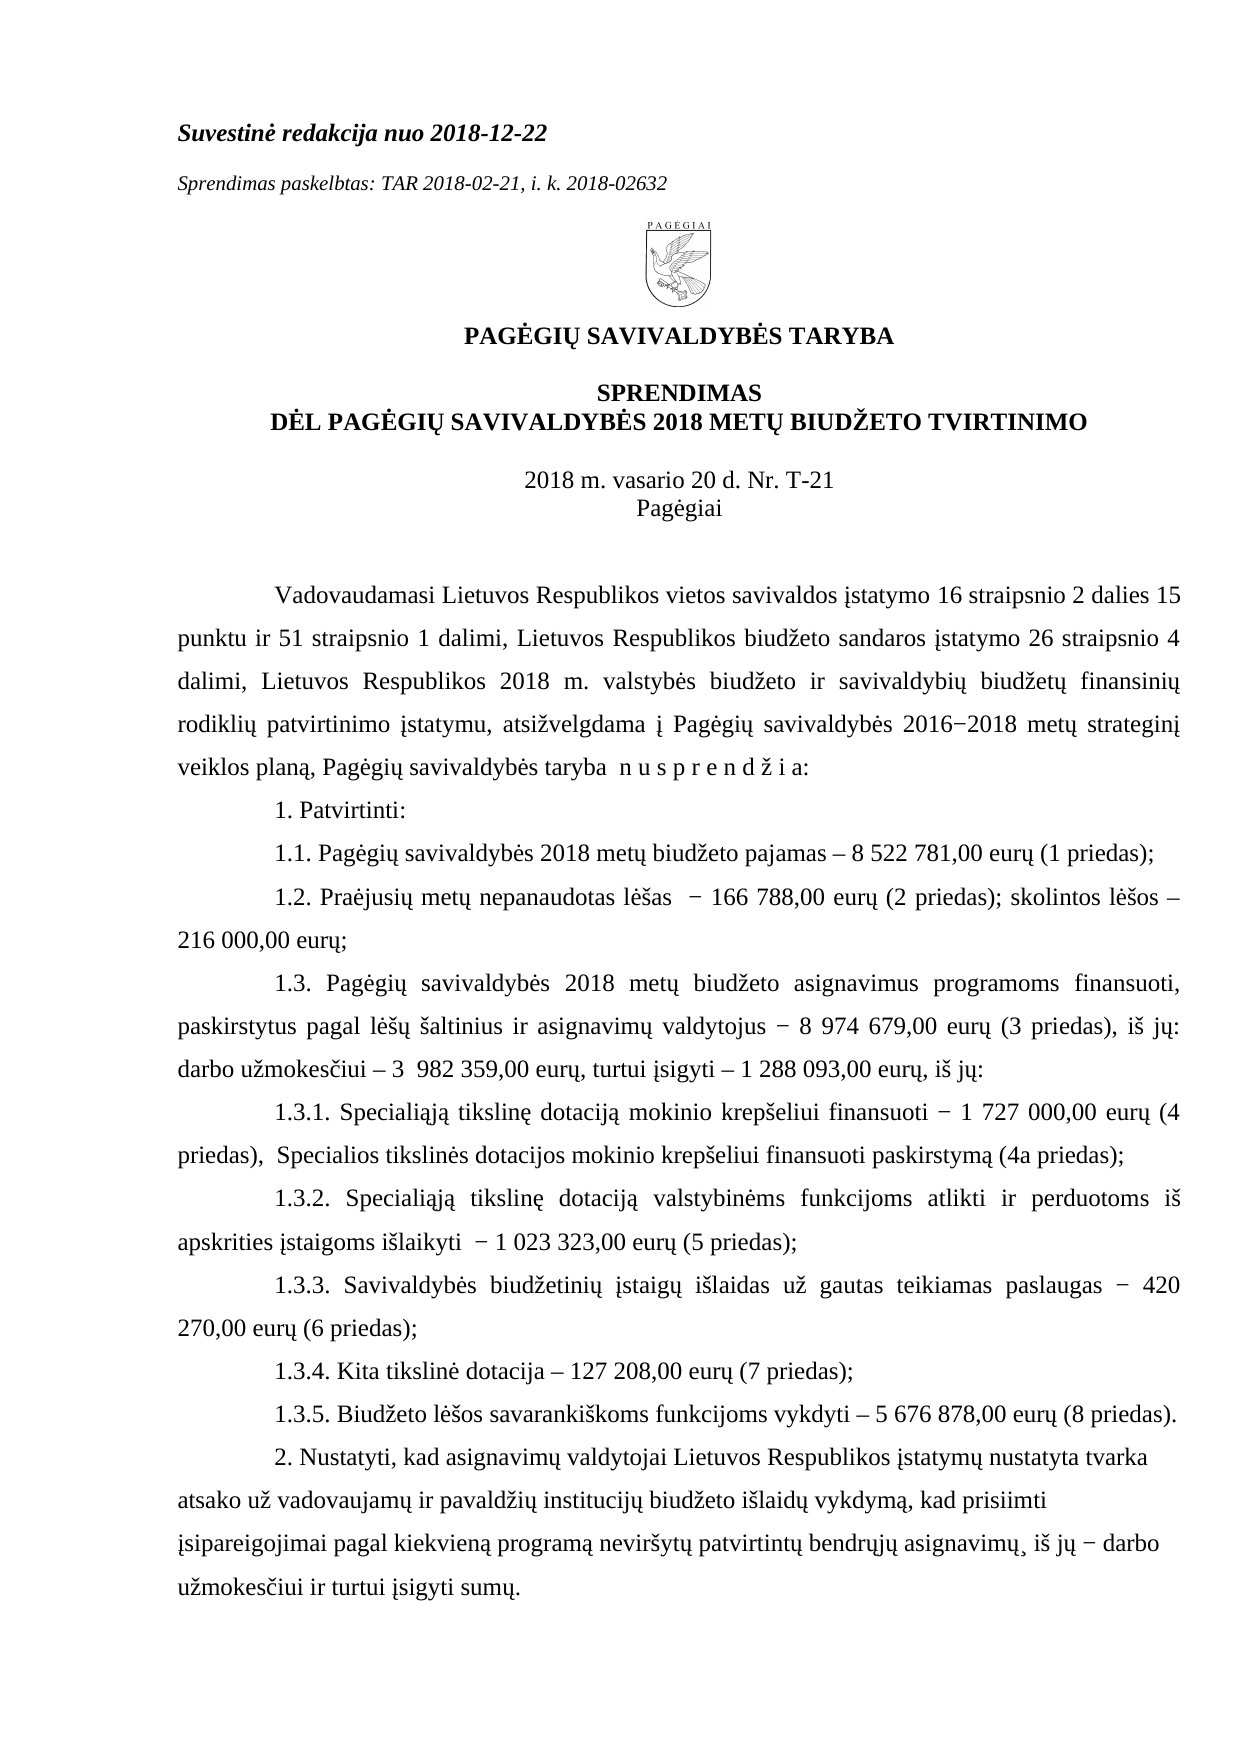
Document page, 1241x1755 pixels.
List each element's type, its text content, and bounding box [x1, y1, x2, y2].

text sprendimas [177, 378, 1181, 407]
text Pagėgių savivaldybės taryba [177, 321, 1181, 350]
text 1.1. Pagėgių savivaldybės 2018 metų biudžeto pajamas – 8 522 781,00 eurų (1 priedas); [177, 838, 1181, 867]
text dėl Pagėgių savivaldybės 2018 metų biudžeto tvirtinimo [177, 407, 1181, 436]
text Sprendimas paskelbtas: TAR 2018-02-21, i. k. 2018-02632 [177, 171, 1181, 195]
text 1. Patvirtinti: [177, 795, 1181, 824]
text 1.3.1. Specialiąją tikslinę dotaciją mokinio krepšeliui finansuoti − 1 727 000,00 eurų (4 priedas), Specialios tikslinės dotacijos mokinio krepšeliui finansuoti paskirstymą (4a priedas); [177, 1097, 1181, 1169]
text 1.3.4. Kita tikslinė dotacija – 127 208,00 eurų (7 priedas); [177, 1356, 1181, 1385]
text 1.2. Praėjusių metų nepanaudotas lėšas − 166 788,00 eurų (2 priedas); skolintos lėšos – 216 000,00 eurų; [177, 882, 1181, 953]
text 2. Nustatyti, kad asignavimų valdytojai Lietuvos Respublikos įstatymų nustatyta tvarka atsako už vadovaujamų ir pavaldžių institucijų biudžeto išlaidų vykdymą, kad prisiimti įsipareigojimai pagal kiekvieną programą neviršytų patvirtintų bendrųjų asignavimų¸ iš jų − darbo užmokesčiui ir turtui įsigyti sumų. [177, 1442, 1181, 1600]
text Suvestinė redakcija nuo 2018-12-22 [177, 118, 1181, 147]
text Pagėgiai [177, 493, 1181, 522]
text 1.3.2. Specialiąją tikslinę dotaciją valstybinėms funkcijoms atlikti ir perduotoms iš apskrities įstaigoms išlaikyti − 1 023 323,00 eurų (5 priedas); [177, 1183, 1181, 1255]
text 1.3.3. Savivaldybės biudžetinių įstaigų išlaidas už gautas teikiamas paslaugas − 420 270,00 eurų (6 priedas); [177, 1270, 1181, 1342]
text 1.3.5. Biudžeto lėšos savarankiškoms funkcijoms vykdyti – 5 676 878,00 eurų (8 priedas). [177, 1399, 1181, 1428]
text Vadovaudamasi Lietuvos Respublikos vietos savivaldos įstatymo 16 straipsnio 2 dalies 15 punktu ir 51 straipsnio 1 dalimi, Lietuvos Respublikos biudžeto sandaros įstatymo 26 straipsnio 4 dalimi, Lietuvos Respublikos 2018 m. valstybės biudžeto ir savivaldybių biudžetų finansinių rodiklių patvirtinimo įstatymu, atsižvelgdama į Pagėgių savivaldybės 2016−2018 metų strateginį veiklos planą, Pagėgių savivaldybės taryba n u s p r e n d ž i a: [177, 580, 1181, 781]
text 1.3. Pagėgių savivaldybės 2018 metų biudžeto asignavimus programoms finansuoti, paskirstytus pagal lėšų šaltinius ir asignavimų valdytojus − 8 974 679,00 eurų (3 priedas), iš jų: darbo užmokesčiui – 3 982 359,00 eurų, turtui įsigyti – 1 288 093,00 eurų, iš jų: [177, 968, 1181, 1083]
text 2018 m. vasario 20 d. Nr. T-21 [177, 465, 1181, 493]
